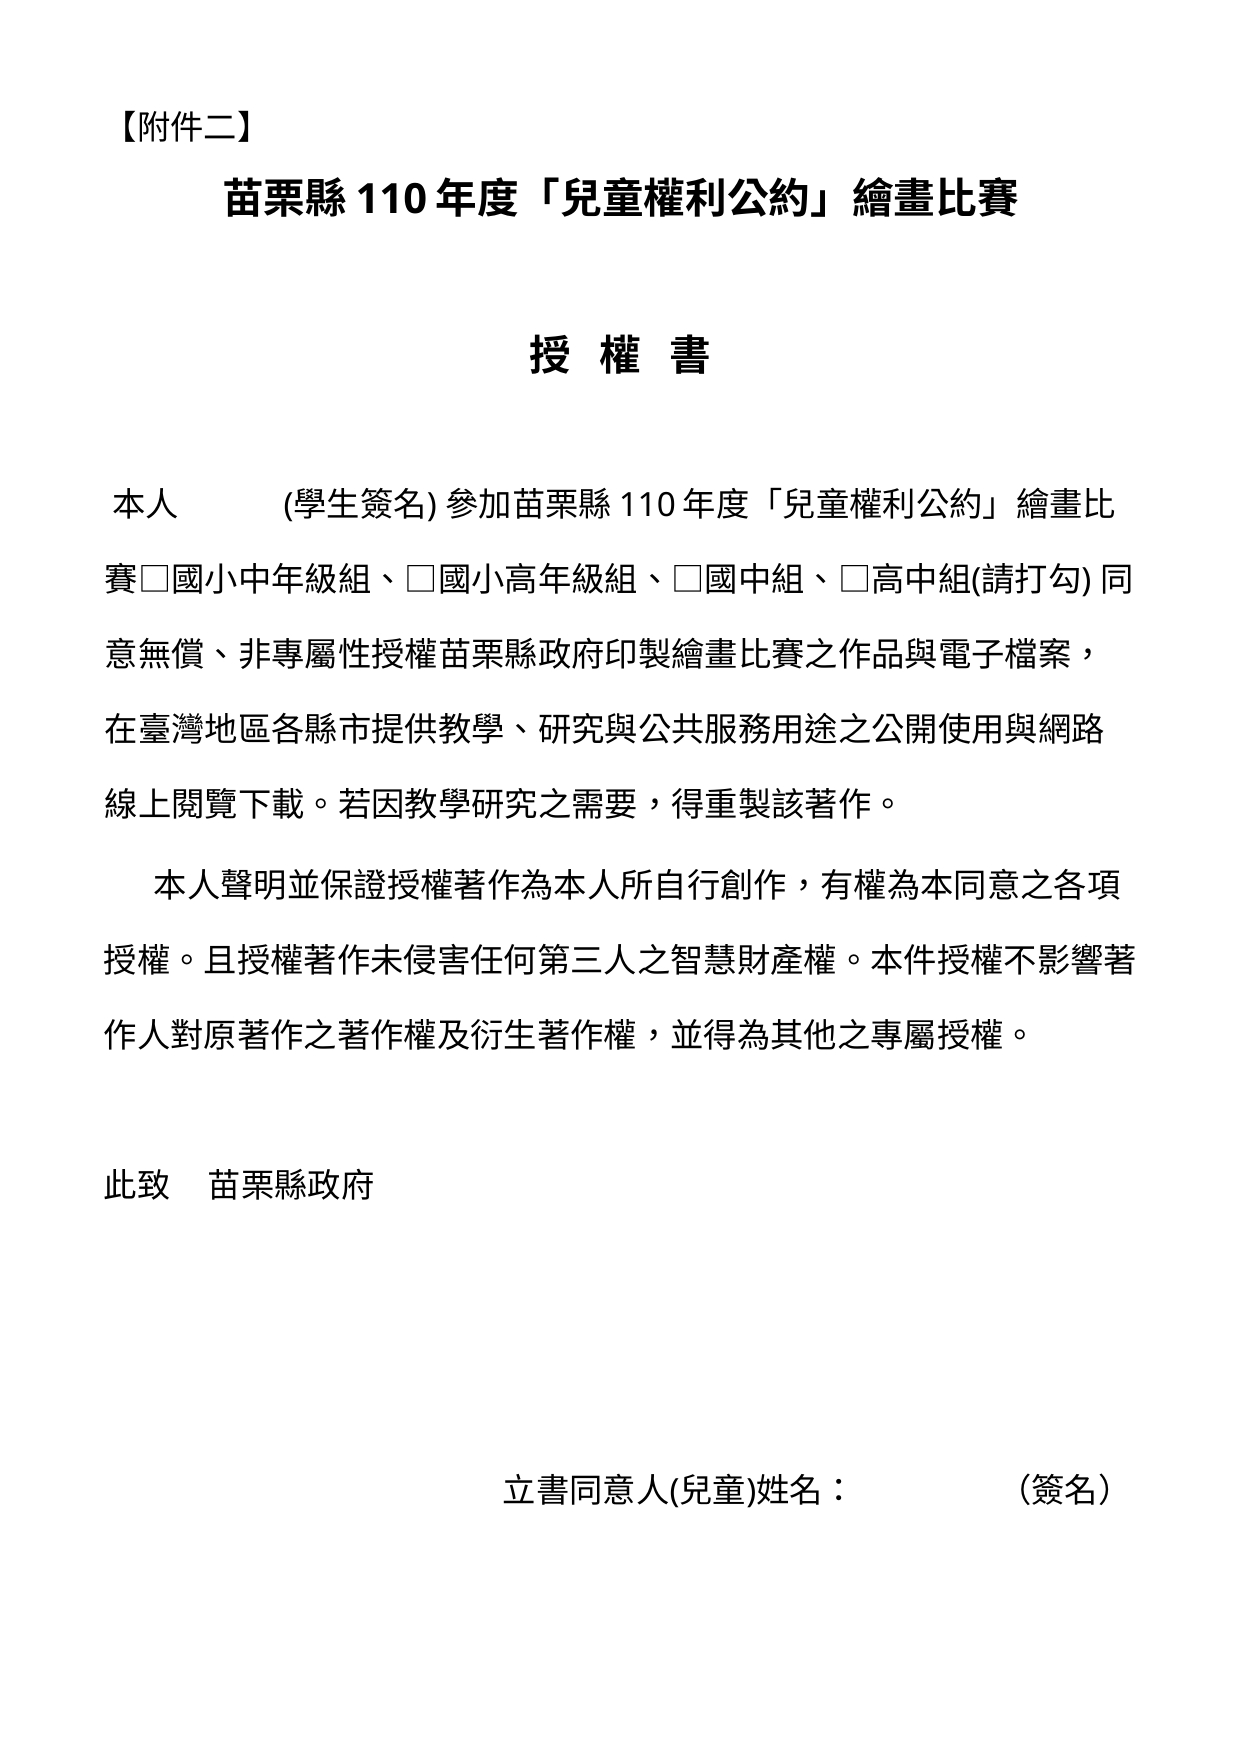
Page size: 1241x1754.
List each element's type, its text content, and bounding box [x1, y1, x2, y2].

text 此致 苗栗縣政府 [103, 1139, 1137, 1214]
text 苗栗縣110年度「兒童權利公約」繪畫比賽 [103, 152, 1137, 227]
text 【附件二】 [103, 89, 1137, 152]
text 本人聲明並保證授權著作為本人所自行創作，有權為本同意之各項授權。且授權著作未侵害任何第三人之智慧財產權。本件授權不影響著作人對原著作之著作權及衍生著作權，並得為其他之專屬授權。 [103, 839, 1137, 1064]
text 本人 (學生簽名) 參加苗栗縣110年度「兒童權利公約」繪畫比賽□國小中年級組、□國小高年級組、□國中組、□高中組(請打勾) 同意無償、非專屬性授權苗栗縣政府印製繪畫比賽之作品與電子檔案，在臺灣地區各縣市提供教學、研究與公共服務用途之公開使用與網路線上閱覽下載。若因教學研究之需要，得重製該著作。 [103, 458, 1137, 833]
text 授 權 書 [103, 308, 1137, 383]
text 立書同意人(兒童)姓名： （簽名） [103, 1444, 1138, 1519]
